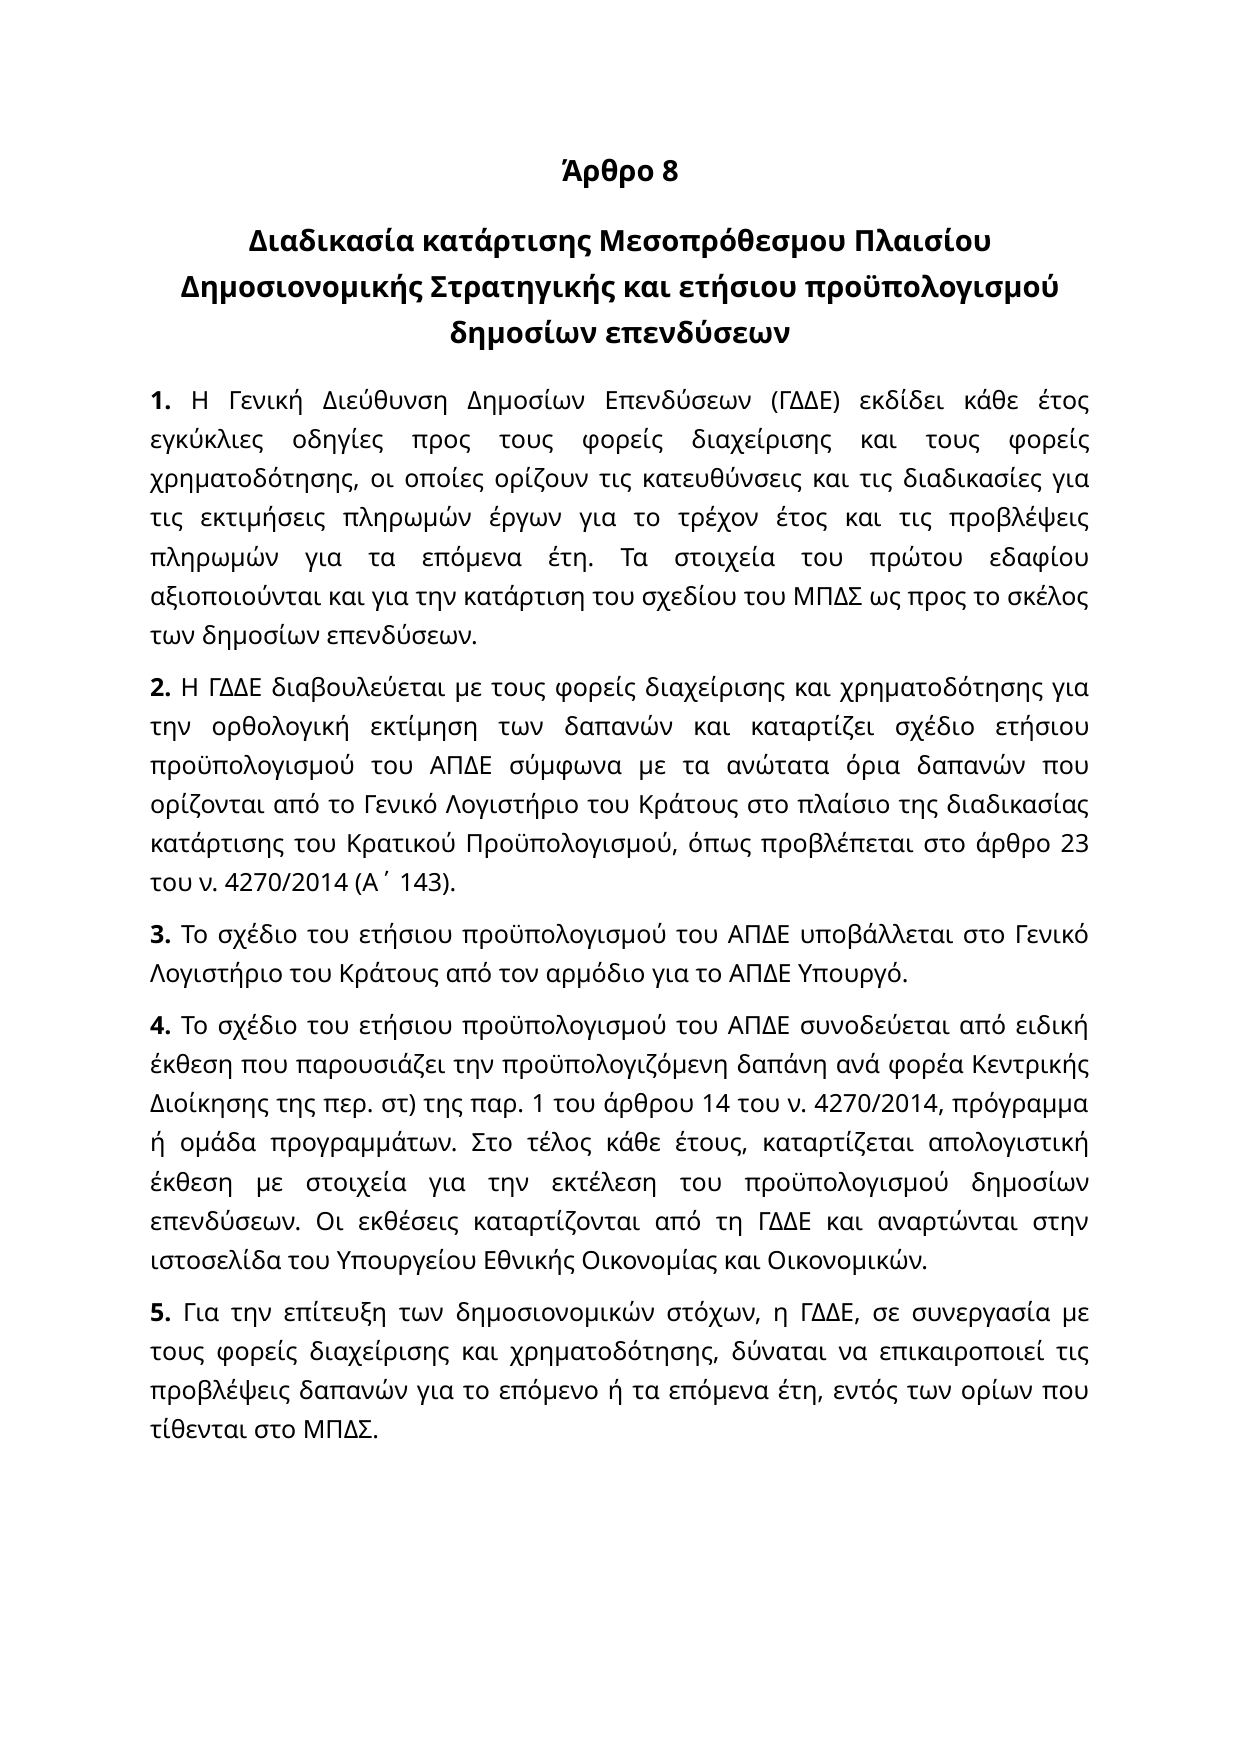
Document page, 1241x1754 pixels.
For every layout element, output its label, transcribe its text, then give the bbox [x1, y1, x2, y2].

text 1. Η Γενική Διεύθυνση Δημοσίων Επενδύσεων (ΓΔΔΕ) εκδίδει κάθε έτος εγκύκλιες οδηγίες προς τους φορείς διαχείρισης και τους φορείς χρηματοδότησης, οι οποίες ορίζουν τις κατευθύνσεις και τις διαδικασίες για τις εκτιμήσεις πληρωμών έργων για το τρέχον έτος και τις προβλέψεις πληρωμών για τα επόμενα έτη. Τα στοιχεία του πρώτου εδαφίου αξιοποιούνται και για την κατάρτιση του σχεδίου του ΜΠΔΣ ως προς το σκέλος των δημοσίων επενδύσεων. [150, 382, 1090, 652]
text 5. Για την επίτευξη των δημοσιονομικών στόχων, η ΓΔΔΕ, σε συνεργασία με τους φορείς διαχείρισης και χρηματοδότησης, δύναται να επικαιροποιεί τις προβλέψεις δαπανών για το επόμενο ή τα επόμενα έτη, εντός των ορίων που τίθενται στο ΜΠΔΣ. [150, 1294, 1090, 1446]
subtitle Άρθρο 8 [150, 150, 1090, 190]
text 4. Το σχέδιο του ετήσιου προϋπολογισμού του ΑΠΔΕ συνοδεύεται από ειδική έκθεση που παρουσιάζει την προϋπολογιζόμενη δαπάνη ανά φορέα Κεντρικής Διοίκησης της περ. στ) της παρ. 1 του άρθρου 14 του ν. 4270/2014, πρόγραμμα ή ομάδα προγραμμάτων. Στο τέλος κάθε έτους, καταρτίζεται απολογιστική έκθεση με στοιχεία για την εκτέλεση του προϋπολογισμού δημοσίων επενδύσεων. Οι εκθέσεις καταρτίζονται από τη ΓΔΔΕ και αναρτώνται στην ιστοσελίδα του Υπουργείου Εθνικής Οικονομίας και Οικονομικών. [150, 1007, 1090, 1277]
text 3. Το σχέδιο του ετήσιου προϋπολογισμού του ΑΠΔΕ υποβάλλεται στο Γενικό Λογιστήριο του Κράτους από τον αρμόδιο για το ΑΠΔΕ Υπουργό. [150, 917, 1090, 990]
subtitle Διαδικασία κατάρτισης Μεσοπρόθεσμου Πλαισίου Δημοσιονομικής Στρατηγικής και ετήσιου προϋπολογισμού δημοσίων επενδύσεων [150, 221, 1090, 352]
text 2. Η ΓΔΔΕ διαβουλεύεται με τους φορείς διαχείρισης και χρηματοδότησης για την ορθολογική εκτίμηση των δαπανών και καταρτίζει σχέδιο ετήσιου προϋπολογισμού του ΑΠΔΕ σύμφωνα με τα ανώτατα όρια δαπανών που ορίζονται από το Γενικό Λογιστήριο του Κράτους στο πλαίσιο της διαδικασίας κατάρτισης του Κρατικού Προϋπολογισμού, όπως προβλέπεται στο άρθρο 23 του ν. 4270/2014 (Α΄ 143). [150, 669, 1090, 899]
